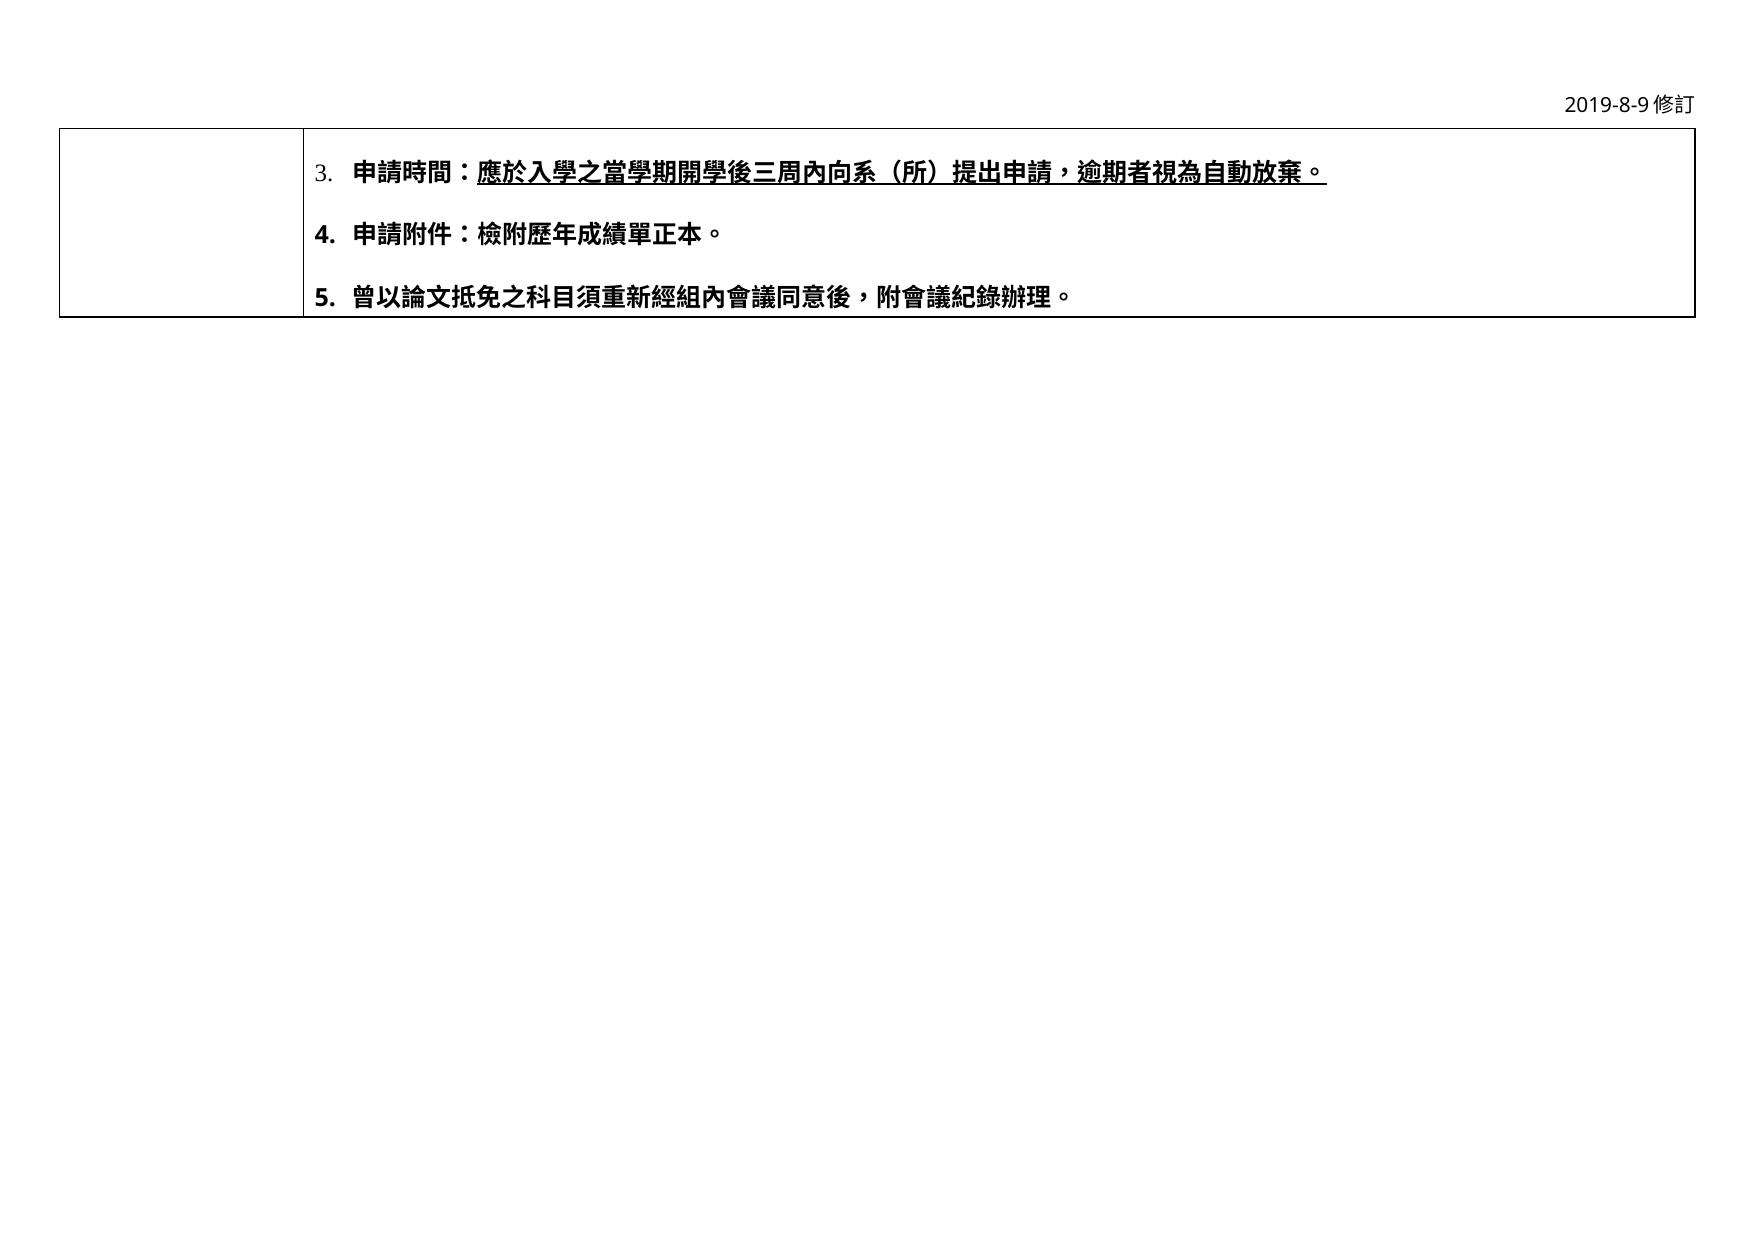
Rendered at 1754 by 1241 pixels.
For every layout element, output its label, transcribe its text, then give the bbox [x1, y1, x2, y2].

table_cell [60, 129, 303, 316]
table_cell 申請對象：限原組別與重新入學組別相同者申請。 申請科目：曾通過資格考且於重新入學年度仍表列於該組博士班資格考科目列表之科目。 申請時間：應於入學之當學期開學後三周內向系（所）提出申請，逾期者視為自動放棄。 申請附件：檢附歷年成績單正本。 曾以論文抵免之科目須重新經組內會議同意後，附會議紀錄辦理。 [304, 129, 1694, 316]
